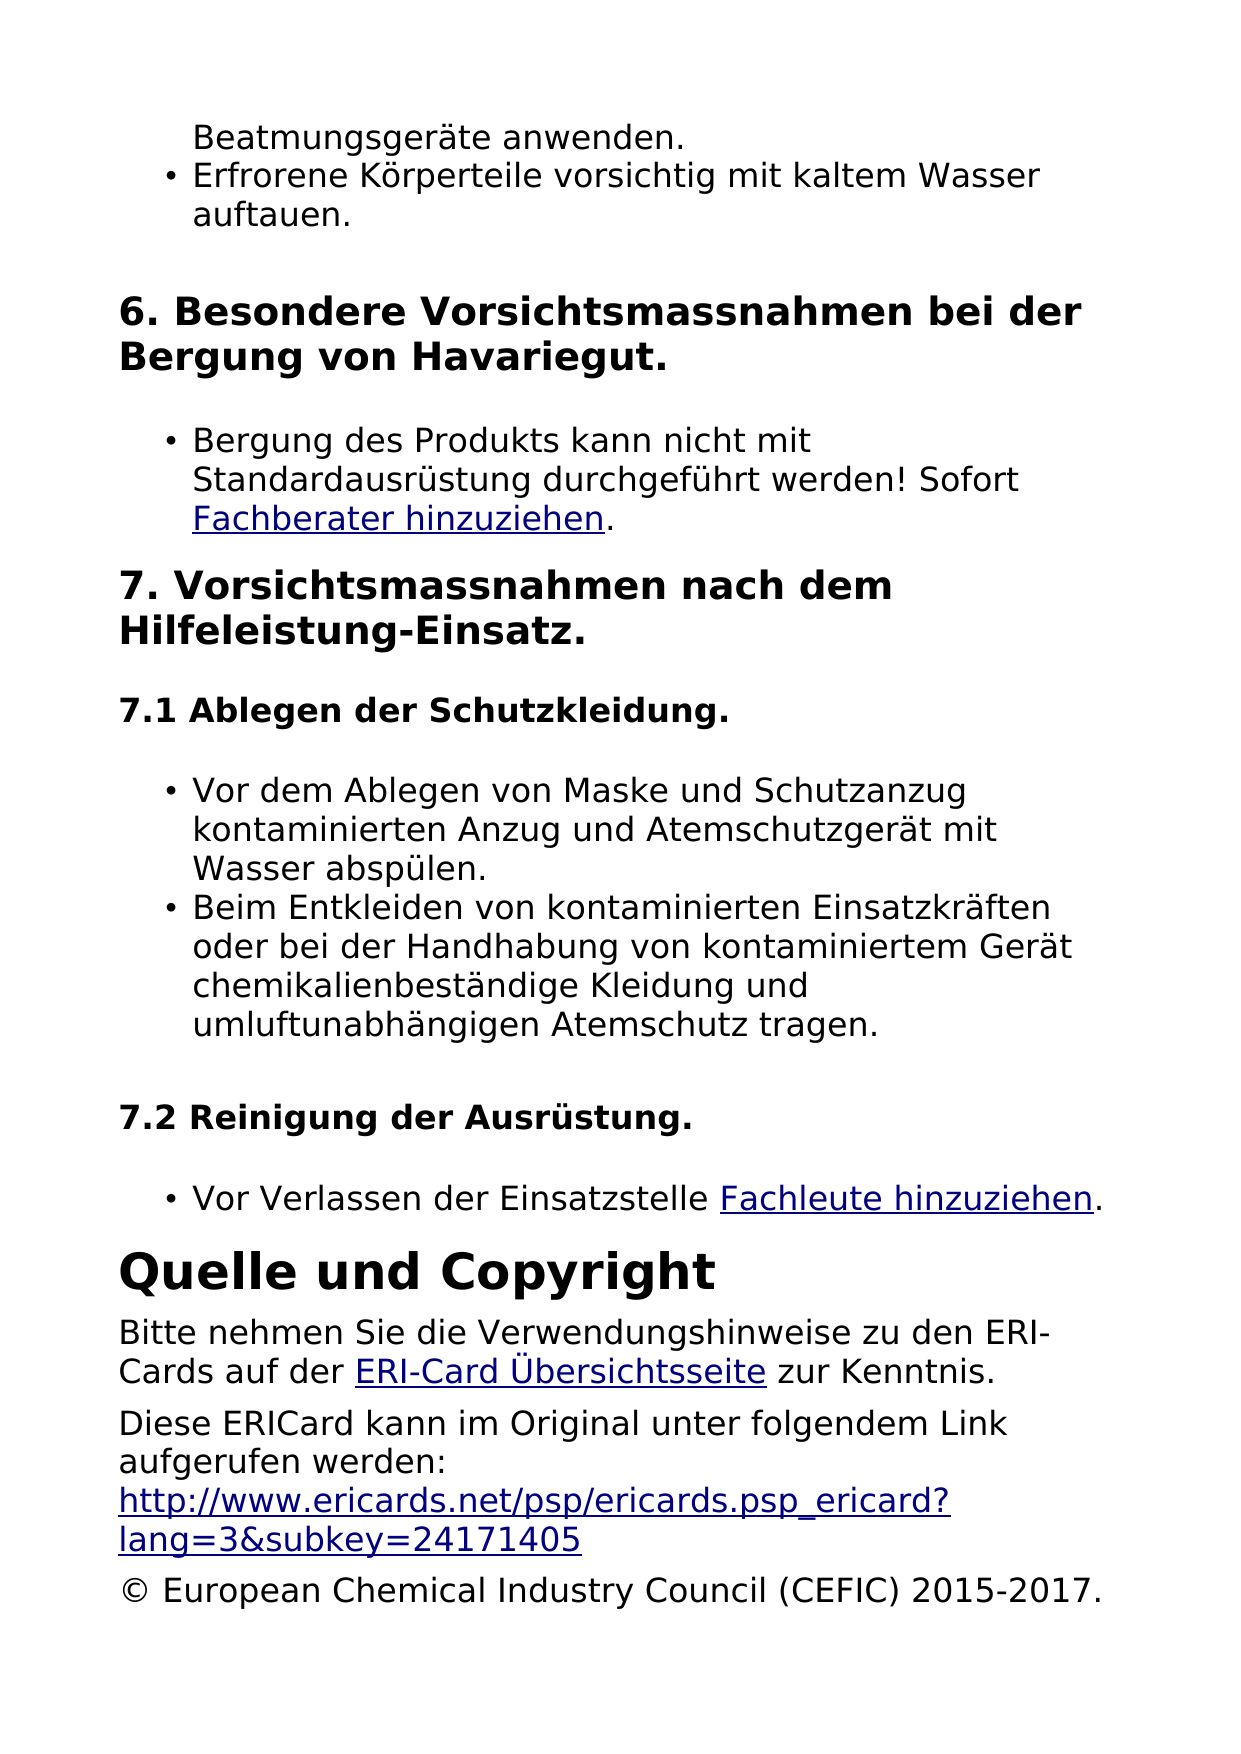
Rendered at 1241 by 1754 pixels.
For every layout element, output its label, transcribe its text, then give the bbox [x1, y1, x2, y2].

text © European Chemical Industry Council (CEFIC) 2015-2017. [118, 1572, 1122, 1611]
text Bitte nehmen Sie die Verwendungshinweise zu den ERI-Cards auf der ERI-Card Übersichtsseite zur Kenntnis. [118, 1314, 1122, 1391]
subtitle Quelle und Copyright [118, 1243, 1122, 1301]
list Beim Entkleiden von kontaminierten Einsatzkräften oder bei der Handhabung von kontaminiertem Gerät chemikalienbeständige Kleidung und umluftunabhängigen Atemschutz tragen. [177, 888, 1122, 1044]
list Bergung des Produkts kann nicht mit Standardausrüstung durchgeführt werden! Sofort Fachberater hinzuziehen. [177, 422, 1122, 538]
list Vor Verlassen der Einsatzstelle Fachleute hinzuziehen. [177, 1179, 1122, 1218]
subtitle 7. Vorsichtsmassnahmen nach dem Hilfeleistung-Einsatz. [118, 563, 1122, 653]
list Beatmungsgeräte anwenden. [177, 118, 1122, 157]
list Erfrorene Körperteile vorsichtig mit kaltem Wasser auftauen. [177, 157, 1122, 235]
subtitle 7.1 Ablegen der Schutzkleidung. [118, 691, 1122, 730]
subtitle 7.2 Reinigung der Ausrüstung. [118, 1098, 1122, 1137]
list Vor dem Ablegen von Maske und Schutzanzug kontaminierten Anzug und Atemschutzgerät mit Wasser abspülen. [177, 772, 1122, 888]
text Diese ERICard kann im Original unter folgendem Link aufgerufen werden: http://www.ericards.net/psp/ericards.psp_ericard?lang=3&subkey=24171405 [118, 1404, 1122, 1559]
subtitle 6. Besondere Vorsichtsmassnahmen bei der Bergung von Havariegut. [118, 289, 1122, 379]
